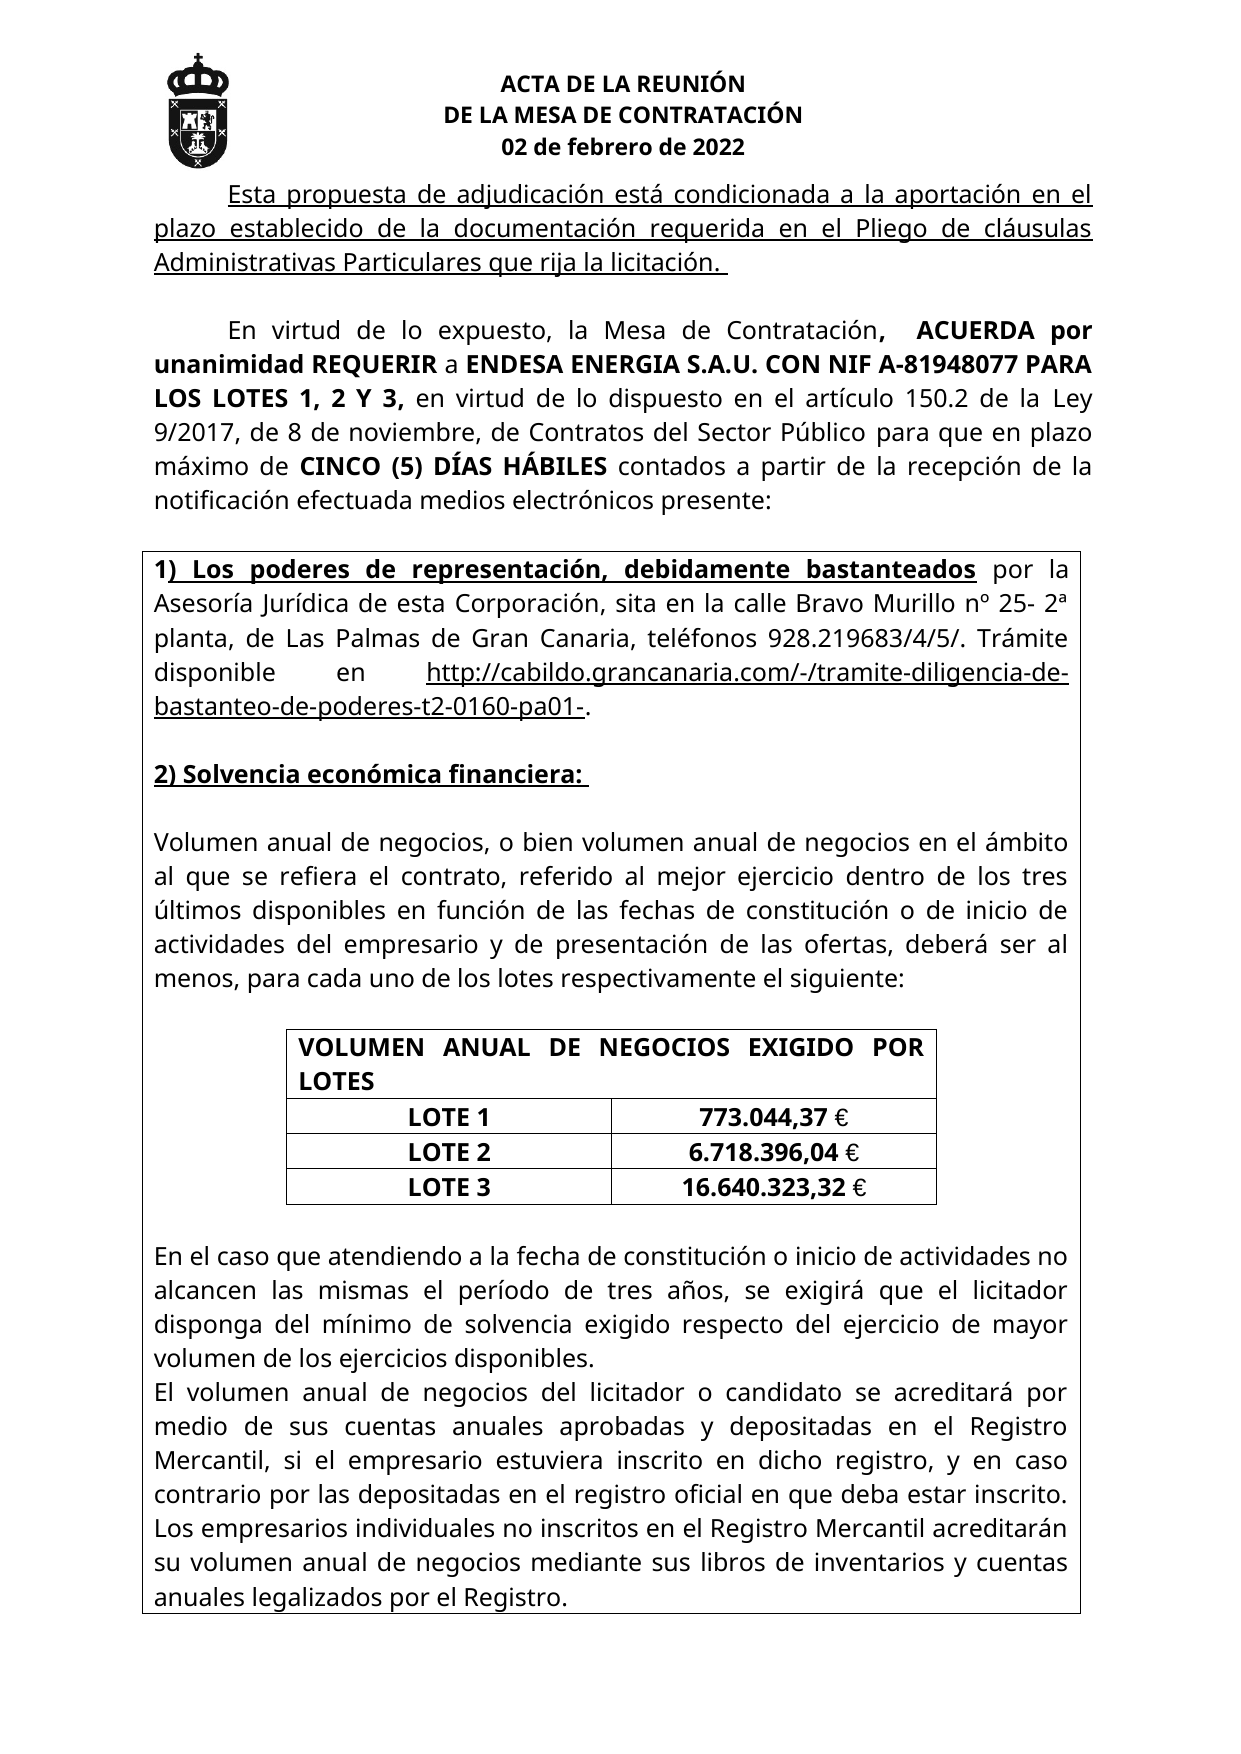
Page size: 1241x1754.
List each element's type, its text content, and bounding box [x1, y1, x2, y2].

text Administrativas Particulares que rija la licitación. [153, 240, 1093, 278]
picture [164, 50, 231, 171]
table_cell 16.640.323,32 € [612, 1169, 936, 1203]
table_cell LOTE 2 [287, 1134, 611, 1168]
table_cell LOTE 3 [287, 1169, 611, 1203]
table_cell 773.044,37 € [612, 1099, 936, 1133]
table_header VOLUMEN ANUAL DE NEGOCIOS EXIGIDO POR LOTES [287, 1030, 936, 1098]
text Esta propuesta de adjudicación está condicionada a la aportación en el plazo establecido de la documentación requerida en el Pliego de cláusulas [153, 176, 1093, 239]
table_header 1) Los poderes de representación, debidamente bastanteados por la Asesoría Jurídica de esta Corporación, sita en la calle Bravo Murillo nº 25- 2ª planta, de Las Palmas de Gran Canaria, teléfonos 928.219683/4/5/. Trámite disponible en http://cabildo.grancanaria.com/-/tramite-diligencia-de-bastanteo-de-poderes-t2-0160-pa01-. 2) Solvencia económica financiera: Volumen anual de negocios, o bien volumen anual de negocios en el ámbito al que se refiera el contrato, referido al mejor ejercicio dentro de los tres últimos disponibles en función de las fechas de constitución o de inicio de actividades del empresario y de presentación de las ofertas, deberá ser al menos, para cada uno de los lotes respectivamente el siguiente: En el caso que atendiendo a la fecha de constitución o inicio de actividades no alcancen las mismas el período de tres años, se exigirá que el licitador disponga del mínimo de solvencia exigido respecto del ejercicio de mayor volumen de los ejercicios disponibles. El volumen anual de negocios del licitador o candidato se acreditará por medio de sus cuentas anuales aprobadas y depositadas en el Registro Mercantil, si el empresario estuviera inscrito en dicho registro, y en caso contrario por las depositadas en el registro oficial en que deba estar inscrito. Los empresarios individuales no inscritos en el Registro Mercantil acreditarán su volumen anual de negocios mediante sus libros de inventarios y cuentas anuales legalizados por el Registro. [143, 552, 1080, 1613]
table_cell LOTE 1 [287, 1099, 611, 1133]
table_cell 6.718.396,04 € [612, 1134, 936, 1168]
text En virtud de lo expuesto, la Mesa de Contratación, ACUERDA por unanimidad REQUERIR a ENDESA ENERGIA S.A.U. CON nif A-81948077 para los lotes 1, 2 y 3, en virtud de lo dispuesto en el artículo 150.2 de la Ley 9/2017, de 8 de noviembre, de Contratos del Sector Público para que en plazo máximo de CINCO (5) DÍAS HÁBILES contados a partir de la recepción de la notificación efectuada medios electrónicos presente: [153, 313, 1093, 517]
